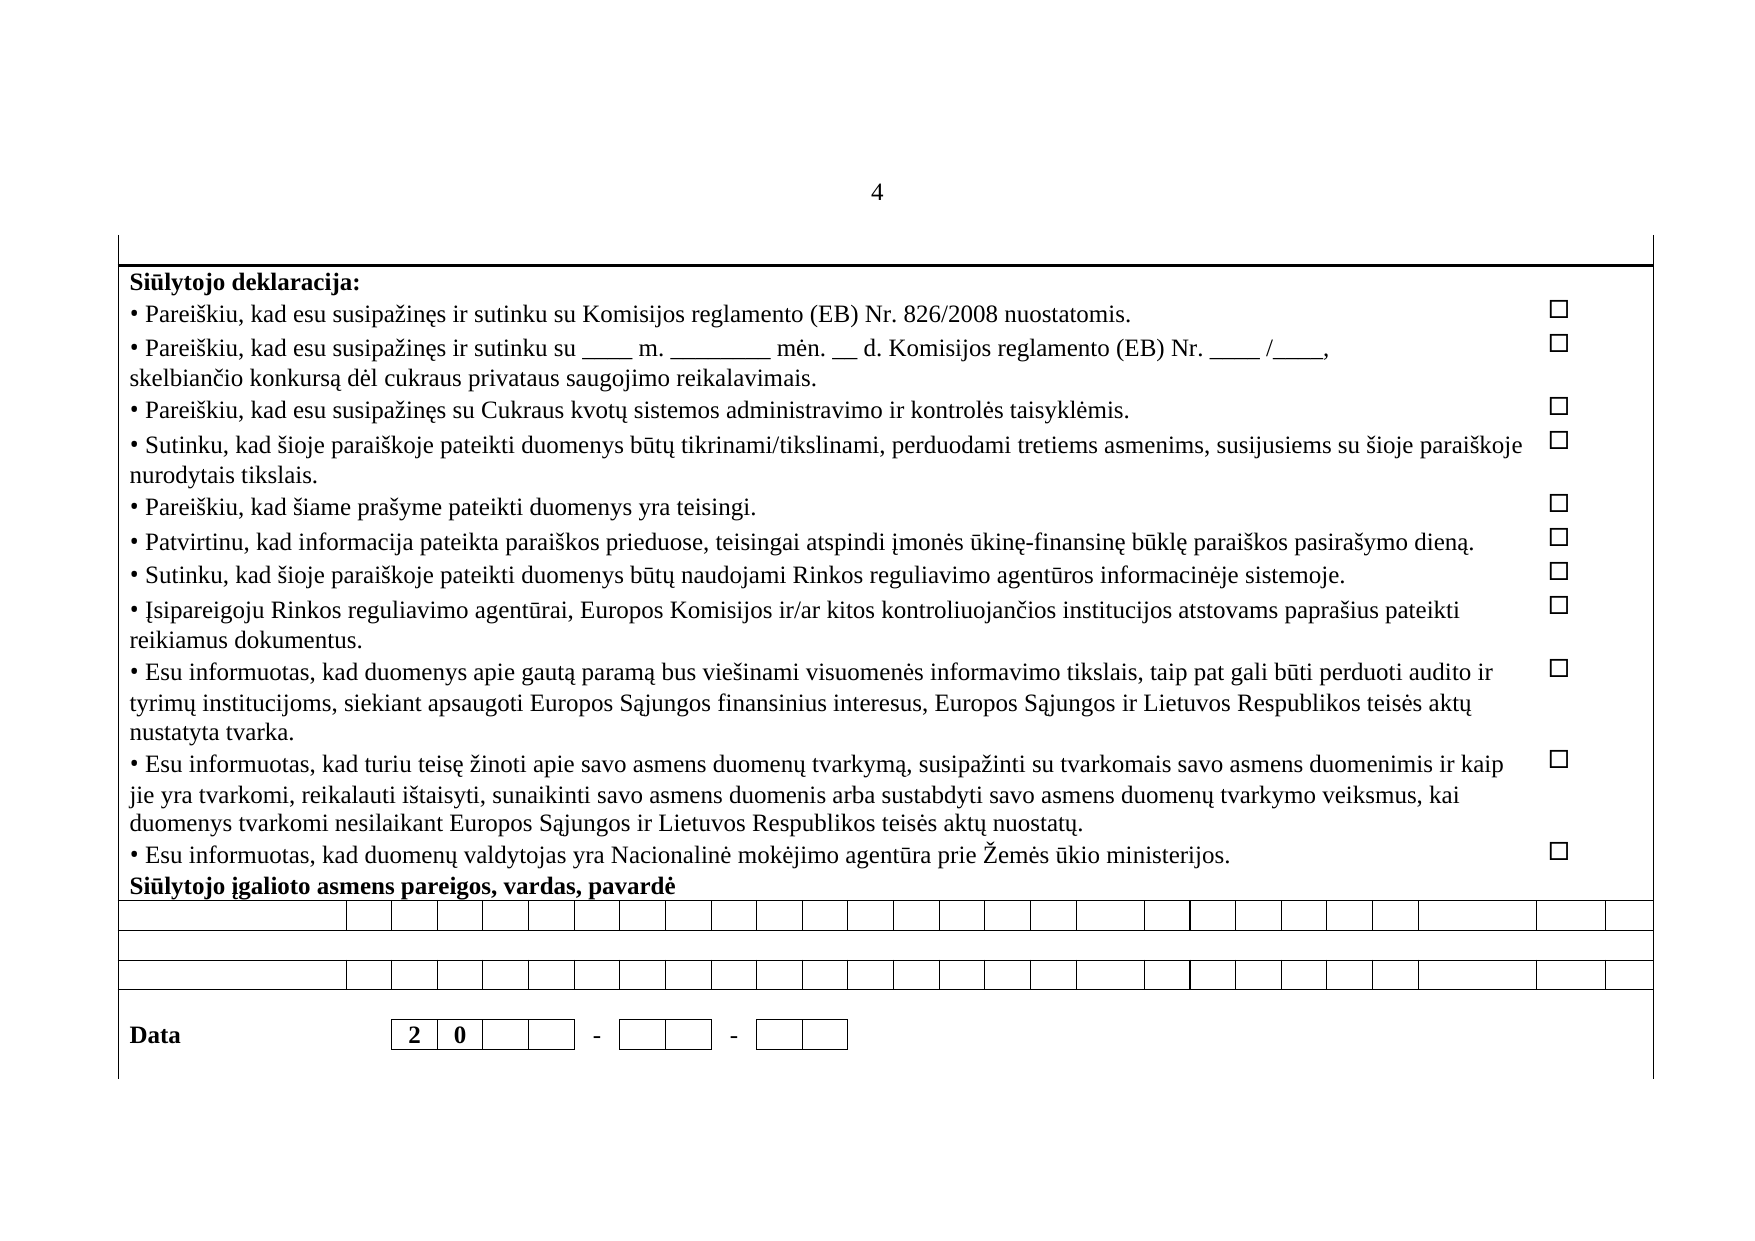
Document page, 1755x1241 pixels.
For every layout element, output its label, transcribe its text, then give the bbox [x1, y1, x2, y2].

table_cell [1076, 931, 1144, 959]
table_cell [] [1536, 426, 1653, 489]
table_cell [529, 990, 574, 1019]
table_cell [757, 990, 802, 1019]
table_cell [1327, 1049, 1372, 1079]
table_cell [1606, 961, 1653, 989]
table_cell [666, 901, 711, 930]
table_cell [620, 901, 665, 930]
table_cell [665, 990, 711, 1019]
table_cell [575, 901, 619, 930]
table_cell • Sutinku, kad šioje paraiškoje pateikti duomenys būtų tikrinami/tikslinami, perduodami tretiems asmenims, susijusiems su šioje paraiškoje nurodytais tikslais. [119, 426, 1536, 489]
table_cell [1536, 235, 1653, 263]
table_cell 0 [438, 1020, 482, 1049]
table_cell [1536, 871, 1653, 900]
table_cell [1537, 961, 1605, 989]
table_cell [] [1536, 523, 1653, 557]
table_cell [1606, 901, 1653, 930]
table_cell [894, 961, 939, 989]
table_cell [347, 901, 391, 930]
table_cell • Pareiškiu, kad esu susipažinęs ir sutinku su ____ m. ________ mėn. __ d. Komisijos reglamento (EB) Nr. ____ /____, skelbiančio konkursą dėl cukraus privataus saugojimo reikalavimais. [119, 329, 1536, 392]
table_cell [757, 961, 802, 989]
table_cell [620, 990, 665, 1019]
table_cell [1190, 990, 1236, 1019]
table_cell [802, 990, 848, 1019]
table_cell [437, 931, 483, 959]
table_cell Siūlytojo deklaracija: [119, 267, 1536, 295]
table_cell [665, 931, 711, 959]
table_cell [757, 1050, 802, 1079]
table_cell [] [1536, 837, 1653, 871]
table_cell [848, 1019, 893, 1049]
table_cell [1327, 1019, 1372, 1049]
table_cell [574, 990, 620, 1019]
table_cell [1536, 1049, 1605, 1079]
table_cell [] [1536, 654, 1653, 746]
table_cell [1327, 961, 1372, 989]
table_cell [1236, 990, 1281, 1019]
table_cell • Pareiškiu, kad šiame prašyme pateikti duomenys yra teisingi. [119, 489, 1536, 523]
table_cell [1144, 1049, 1190, 1079]
table_cell [985, 901, 1030, 930]
table_cell • Pareiškiu, kad esu susipažinęs ir sutinku su Komisijos reglamento (EB) Nr. 826/2008 nuostatomis. [119, 295, 1536, 329]
table_cell [940, 901, 984, 930]
table_cell [848, 961, 893, 989]
table_cell [483, 931, 528, 959]
table_cell [1327, 990, 1372, 1019]
table_cell [483, 961, 528, 989]
table_cell [1605, 931, 1653, 959]
table_cell [1418, 1049, 1536, 1079]
table_cell [] [1536, 489, 1653, 523]
table_cell Siūlytojo įgalioto asmens pareigos, vardas, pavardė [119, 871, 1536, 900]
table_cell [1281, 990, 1327, 1019]
table_cell [346, 931, 392, 959]
table_cell [1191, 961, 1235, 989]
table_cell [1236, 1049, 1281, 1079]
table_cell [712, 901, 756, 930]
table_cell Data [119, 1019, 346, 1049]
table_cell [894, 931, 939, 959]
table_cell [1418, 1019, 1536, 1049]
table_cell [] [1536, 295, 1653, 329]
table_cell [1281, 1019, 1327, 1049]
table_cell [939, 931, 985, 959]
table_cell [1144, 1019, 1190, 1049]
table_cell [574, 931, 620, 959]
table_cell [1282, 961, 1326, 989]
table_cell [848, 990, 893, 1019]
table_cell [1281, 1049, 1327, 1079]
table_cell [894, 1049, 939, 1079]
table_cell • Patvirtinu, kad informacija pateikta paraiškos prieduose, teisingai atspindi įmonės ūkinę-finansinę būklę paraiškos pasirašymo dieną. [119, 523, 1536, 557]
table_cell [392, 961, 437, 989]
table_cell [574, 1049, 620, 1079]
table_cell [483, 1020, 528, 1049]
table_cell [1605, 990, 1653, 1019]
table_cell [1077, 901, 1144, 930]
table_cell [] [1536, 557, 1653, 591]
table_cell [1373, 931, 1418, 959]
table_cell [1418, 931, 1536, 959]
table_cell [803, 1020, 847, 1049]
table_cell [940, 961, 984, 989]
table_cell [665, 1050, 711, 1079]
table_cell [1373, 1019, 1418, 1049]
table_cell [939, 1049, 985, 1079]
table_cell [346, 1049, 392, 1079]
table_cell [620, 961, 665, 989]
table_cell [894, 1019, 939, 1049]
table_cell [848, 931, 893, 959]
table_cell [437, 1050, 483, 1079]
table_cell [1373, 901, 1418, 930]
table_cell [483, 1050, 528, 1079]
table_cell [1076, 1019, 1144, 1049]
table_cell [438, 961, 482, 989]
table_cell [1191, 901, 1235, 930]
table_cell [1373, 990, 1418, 1019]
table_cell [392, 931, 437, 959]
table_cell [848, 901, 893, 930]
table_cell [1190, 1049, 1236, 1079]
table_cell [894, 901, 939, 930]
table_cell • Esu informuotas, kad duomenų valdytojas yra Nacionalinė mokėjimo agentūra prie Žemės ūkio ministerijos. [119, 837, 1536, 871]
table_cell [985, 990, 1030, 1019]
table_cell [1281, 931, 1327, 959]
table_cell [529, 961, 574, 989]
table_cell 2 [392, 1020, 437, 1049]
table_cell [1030, 1019, 1076, 1049]
table_cell [529, 931, 574, 959]
table_cell [1537, 901, 1605, 930]
table_cell [529, 901, 574, 930]
table_cell • Pareiškiu, kad esu susipažinęs su Cukraus kvotų sistemos administravimo ir kontrolės taisyklėmis. [119, 392, 1536, 426]
table_cell [1236, 1019, 1281, 1049]
table_cell [1190, 931, 1236, 959]
table_cell [1605, 1049, 1653, 1079]
table_cell [529, 1050, 574, 1079]
table_cell [848, 1049, 893, 1079]
table_cell • Esu informuotas, kad turiu teisę žinoti apie savo asmens duomenų tvarkymą, susipažinti su tvarkomais savo asmens duomenimis ir kaip jie yra tvarkomi, reikalauti ištaisyti, sunaikinti savo asmens duomenis arba sustabdyti savo asmens duomenų tvarkymo veiksmus, kai duomenys tvarkomi nesilaikant Europos Sąjungos ir Lietuvos Respublikos teisės aktų nuostatų. [119, 746, 1536, 837]
table_cell [483, 901, 528, 930]
table_cell [620, 931, 665, 959]
table_cell [392, 990, 437, 1019]
table_cell [392, 1050, 437, 1079]
table_cell [620, 1020, 665, 1049]
table_cell [1536, 1019, 1605, 1049]
table_cell [119, 931, 346, 959]
table_cell - [575, 1019, 619, 1049]
table_cell [1145, 961, 1189, 989]
table_cell [711, 990, 757, 1019]
table_cell • Esu informuotas, kad duomenys apie gautą paramą bus viešinami visuomenės informavimo tikslais, taip pat gali būti perduoti audito ir tyrimų institucijoms, siekiant apsaugoti Europos Sąjungos finansinius interesus, Europos Sąjungos ir Lietuvos Respublikos teisės aktų nustatyta tvarka. [119, 654, 1536, 746]
table_cell [] [1536, 392, 1653, 426]
table_cell [1419, 901, 1536, 930]
table_cell [666, 1020, 711, 1049]
table_cell [802, 931, 848, 959]
table_cell [] [1536, 329, 1653, 392]
table_cell [711, 931, 757, 959]
table_cell [1030, 1049, 1076, 1079]
table_cell [1190, 235, 1418, 263]
table_cell [802, 1050, 848, 1079]
table_cell [] [1536, 746, 1653, 837]
table_cell [437, 990, 483, 1019]
table_cell [1373, 1049, 1418, 1079]
table_cell [712, 961, 756, 989]
table_cell [1076, 990, 1144, 1019]
table_cell [803, 901, 847, 930]
table_cell [1236, 931, 1281, 959]
table_cell [1144, 990, 1190, 1019]
table_cell [757, 1020, 802, 1049]
table_cell [757, 901, 802, 930]
table_cell [1327, 901, 1372, 930]
table_cell [1373, 961, 1418, 989]
table_cell [1536, 931, 1605, 959]
table_cell [1030, 931, 1076, 959]
table_cell [119, 1049, 346, 1079]
table_cell [483, 990, 528, 1019]
table_cell [1030, 990, 1076, 1019]
table_cell [1144, 931, 1190, 959]
table_cell [1236, 901, 1281, 930]
table_cell [1536, 267, 1653, 295]
table_cell [1236, 961, 1281, 989]
table_cell [438, 901, 482, 930]
table_cell [894, 990, 939, 1019]
table_cell [1077, 961, 1144, 989]
table_cell [620, 1050, 665, 1079]
table_cell [346, 1019, 391, 1049]
table_cell [939, 990, 985, 1019]
table_cell [1190, 1019, 1236, 1049]
table_cell [985, 1049, 1030, 1079]
table_cell [119, 961, 346, 989]
table_cell [1605, 1019, 1653, 1049]
table_cell [119, 901, 346, 930]
table_cell [1031, 961, 1076, 989]
table_cell [1031, 901, 1076, 930]
table_cell [] [1536, 591, 1653, 654]
table_cell • Įsipareigoju Rinkos reguliavimo agentūrai, Europos Komisijos ir/ar kitos kontroliuojančios institucijos atstovams paprašius pateikti reikiamus dokumentus. [119, 591, 1536, 654]
table_cell [119, 235, 1190, 263]
table_cell [529, 1020, 574, 1049]
table_cell [939, 1019, 985, 1049]
table_cell - [712, 1019, 756, 1049]
table_cell [346, 990, 392, 1019]
table_cell • Sutinku, kad šioje paraiškoje pateikti duomenys būtų naudojami Rinkos reguliavimo agentūros informacinėje sistemoje. [119, 557, 1536, 591]
table_cell [1282, 901, 1326, 930]
table_cell [803, 961, 847, 989]
table_cell [1419, 961, 1536, 989]
table_cell [711, 1049, 757, 1079]
table_cell [985, 931, 1030, 959]
table_cell [666, 961, 711, 989]
table_cell [347, 961, 391, 989]
table_cell [1145, 901, 1189, 930]
table_cell [392, 901, 437, 930]
table_cell [1536, 990, 1605, 1019]
table_cell [1327, 931, 1372, 959]
table_cell [1418, 235, 1536, 263]
table_cell [1076, 1049, 1144, 1079]
table_cell [119, 990, 346, 1019]
table_cell [575, 961, 619, 989]
table_cell [985, 961, 1030, 989]
table_cell [757, 931, 802, 959]
table_cell [1418, 990, 1536, 1019]
table_cell [985, 1019, 1030, 1049]
